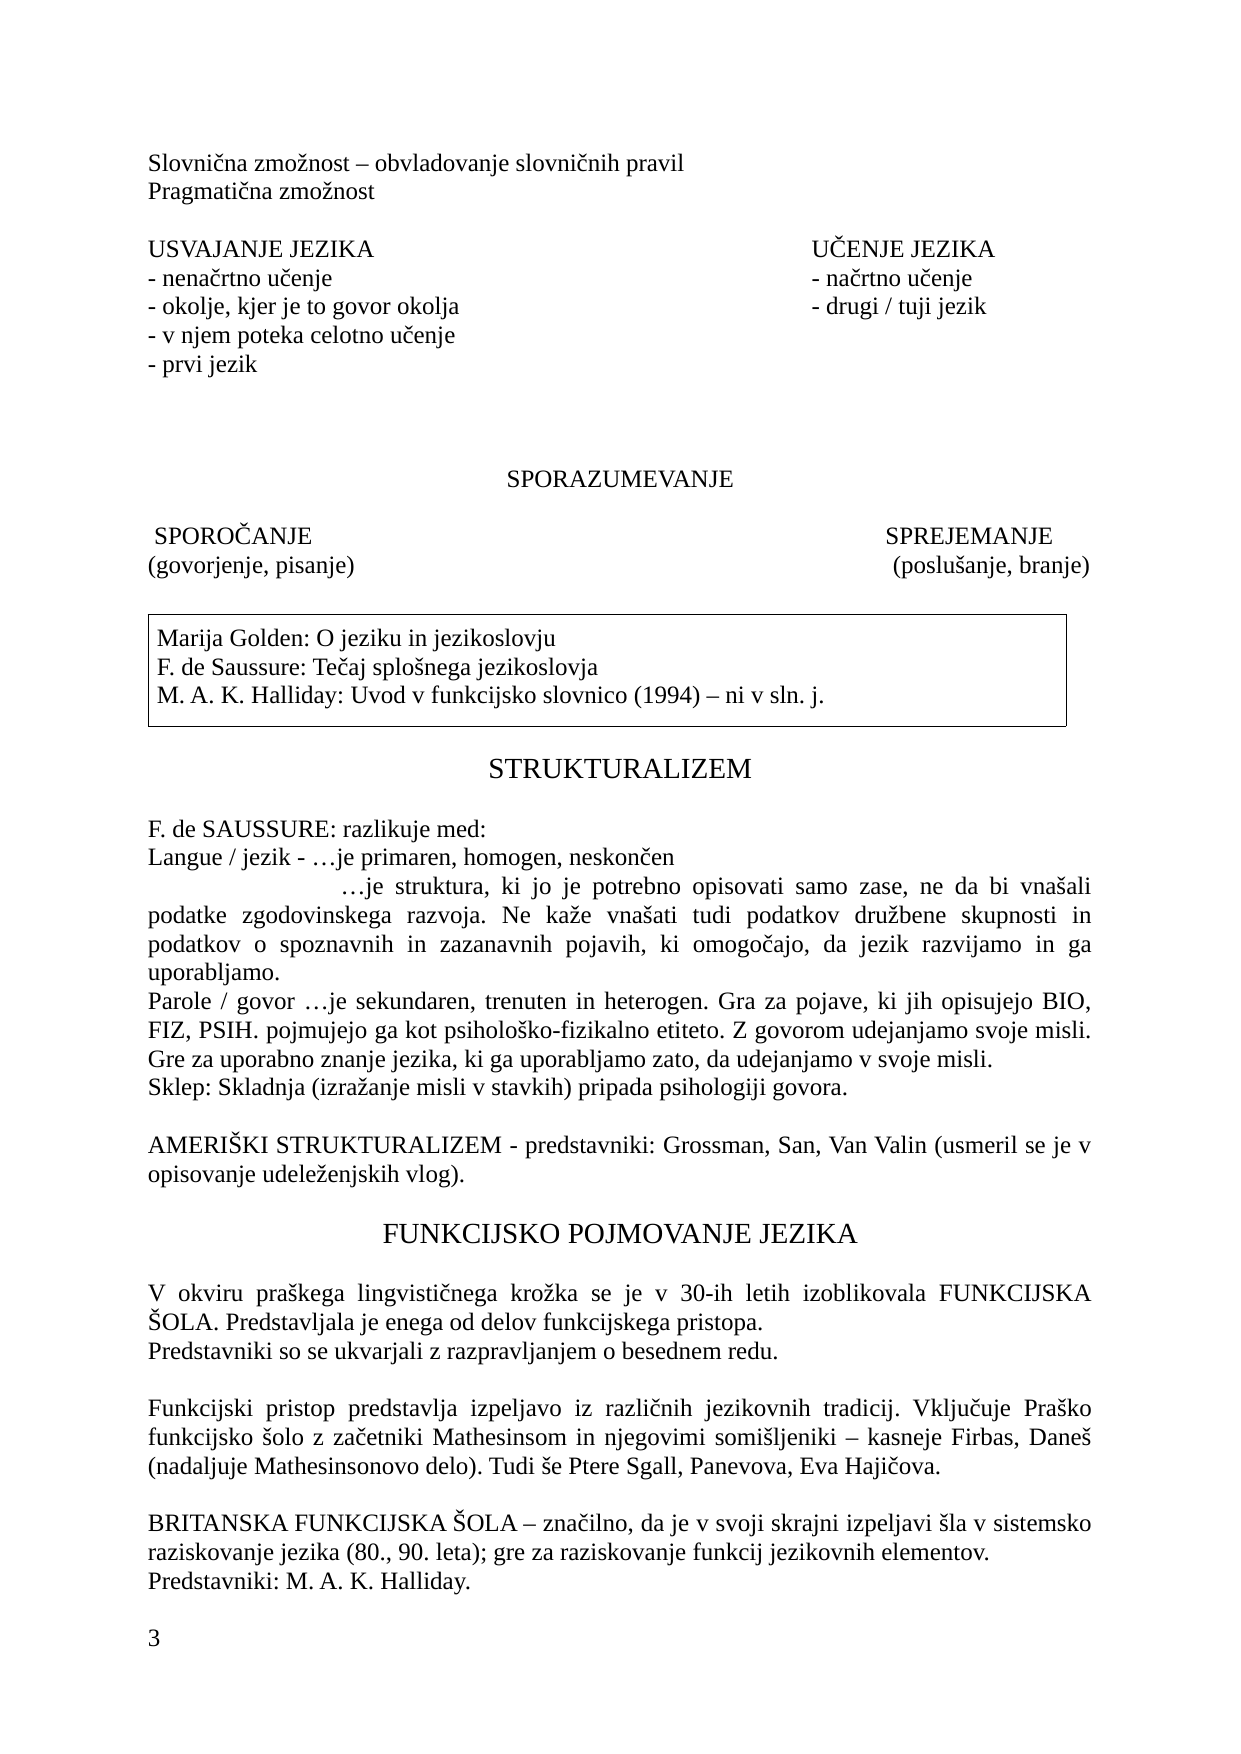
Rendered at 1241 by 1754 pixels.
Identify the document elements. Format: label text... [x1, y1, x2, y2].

text Sklep: Skladnja (izražanje misli v stavkih) pripada psihologiji govora. [148, 1072, 1093, 1101]
subtitle Pragmatična zmožnost [148, 176, 1093, 205]
text Slovnična zmožnost – obvladovanje slovničnih pravil [148, 148, 1093, 176]
text - nenačrtno učenje - načrtno učenje [148, 263, 1093, 291]
text - v njem poteka celotno učenje [148, 320, 1093, 349]
text - prvi jezik [148, 349, 1093, 378]
text Predstavniki: M. A. K. Halliday. [148, 1566, 1093, 1595]
text F. de SAUSSURE: razlikuje med: [148, 814, 1093, 842]
text Predstavniki so se ukvarjali z razpravljanjem o besednem redu. [148, 1336, 1093, 1365]
text …je struktura, ki jo je potrebno opisovati samo zase, ne da bi vnašali podatke zgodovinskega razvoja. Ne kaže vnašati tudi podatkov družbene skupnosti in podatkov o spoznavnih in zazanavnih pojavih, ki omogočajo, da jezik razvijamo in ga uporabljamo. [148, 871, 1093, 986]
subtitle SPOROČANJE SPREJEMANJE [148, 521, 1093, 550]
text Langue / jezik - …je primaren, homogen, neskončen [148, 842, 1093, 871]
text Marija Golden: O jeziku in jezikoslovju [157, 623, 1057, 652]
text M. A. K. Halliday: Uvod v funkcijsko slovnico (1994) – ni v sln. j. [157, 680, 1057, 709]
text - okolje, kjer je to govor okolja - drugi / tuji jezik [148, 291, 1093, 320]
subtitle USVAJANJE JEZIKA UČENJE JEZIKA [148, 234, 1093, 263]
text AMERIŠKI STRUKTURALIZEM - predstavniki: Grossman, San, Van Valin (usmeril se je v opisovanje udeleženjskih vlog). [148, 1130, 1093, 1187]
subtitle (govorjenje, pisanje) (poslušanje, branje) [148, 550, 1093, 579]
text V okviru praškega lingvističnega krožka se je v 30-ih letih izoblikovala FUNKCIJSKA ŠOLA. Predstavljala je enega od delov funkcijskega pristopa. [148, 1278, 1093, 1336]
subtitle STRUKTURALIZEM [148, 751, 1093, 785]
subtitle SPORAZUMEVANJE [148, 464, 1093, 493]
text F. de Saussure: Tečaj splošnega jezikoslovja [157, 652, 1057, 680]
subtitle FUNKCIJSKO POJMOVANJE JEZIKA [148, 1216, 1093, 1250]
text Parole / govor …je sekundaren, trenuten in heterogen. Gra za pojave, ki jih opisujejo BIO, FIZ, PSIH. pojmujejo ga kot psihološko-fizikalno etiteto. Z govorom udejanjamo svoje misli. Gre za uporabno znanje jezika, ki ga uporabljamo zato, da udejanjamo v svoje misli. [148, 986, 1093, 1072]
text Funkcijski pristop predstavlja izpeljavo iz različnih jezikovnih tradicij. Vključuje Praško funkcijsko šolo z začetniki Mathesinsom in njegovimi somišljeniki – kasneje Firbas, Daneš (nadaljuje Mathesinsonovo delo). Tudi še Ptere Sgall, Panevova, Eva Hajičova. [148, 1393, 1093, 1480]
text BRITANSKA FUNKCIJSKA ŠOLA – značilno, da je v svoji skrajni izpeljavi šla v sistemsko raziskovanje jezika (80., 90. leta); gre za raziskovanje funkcij jezikovnih elementov. [148, 1508, 1093, 1566]
